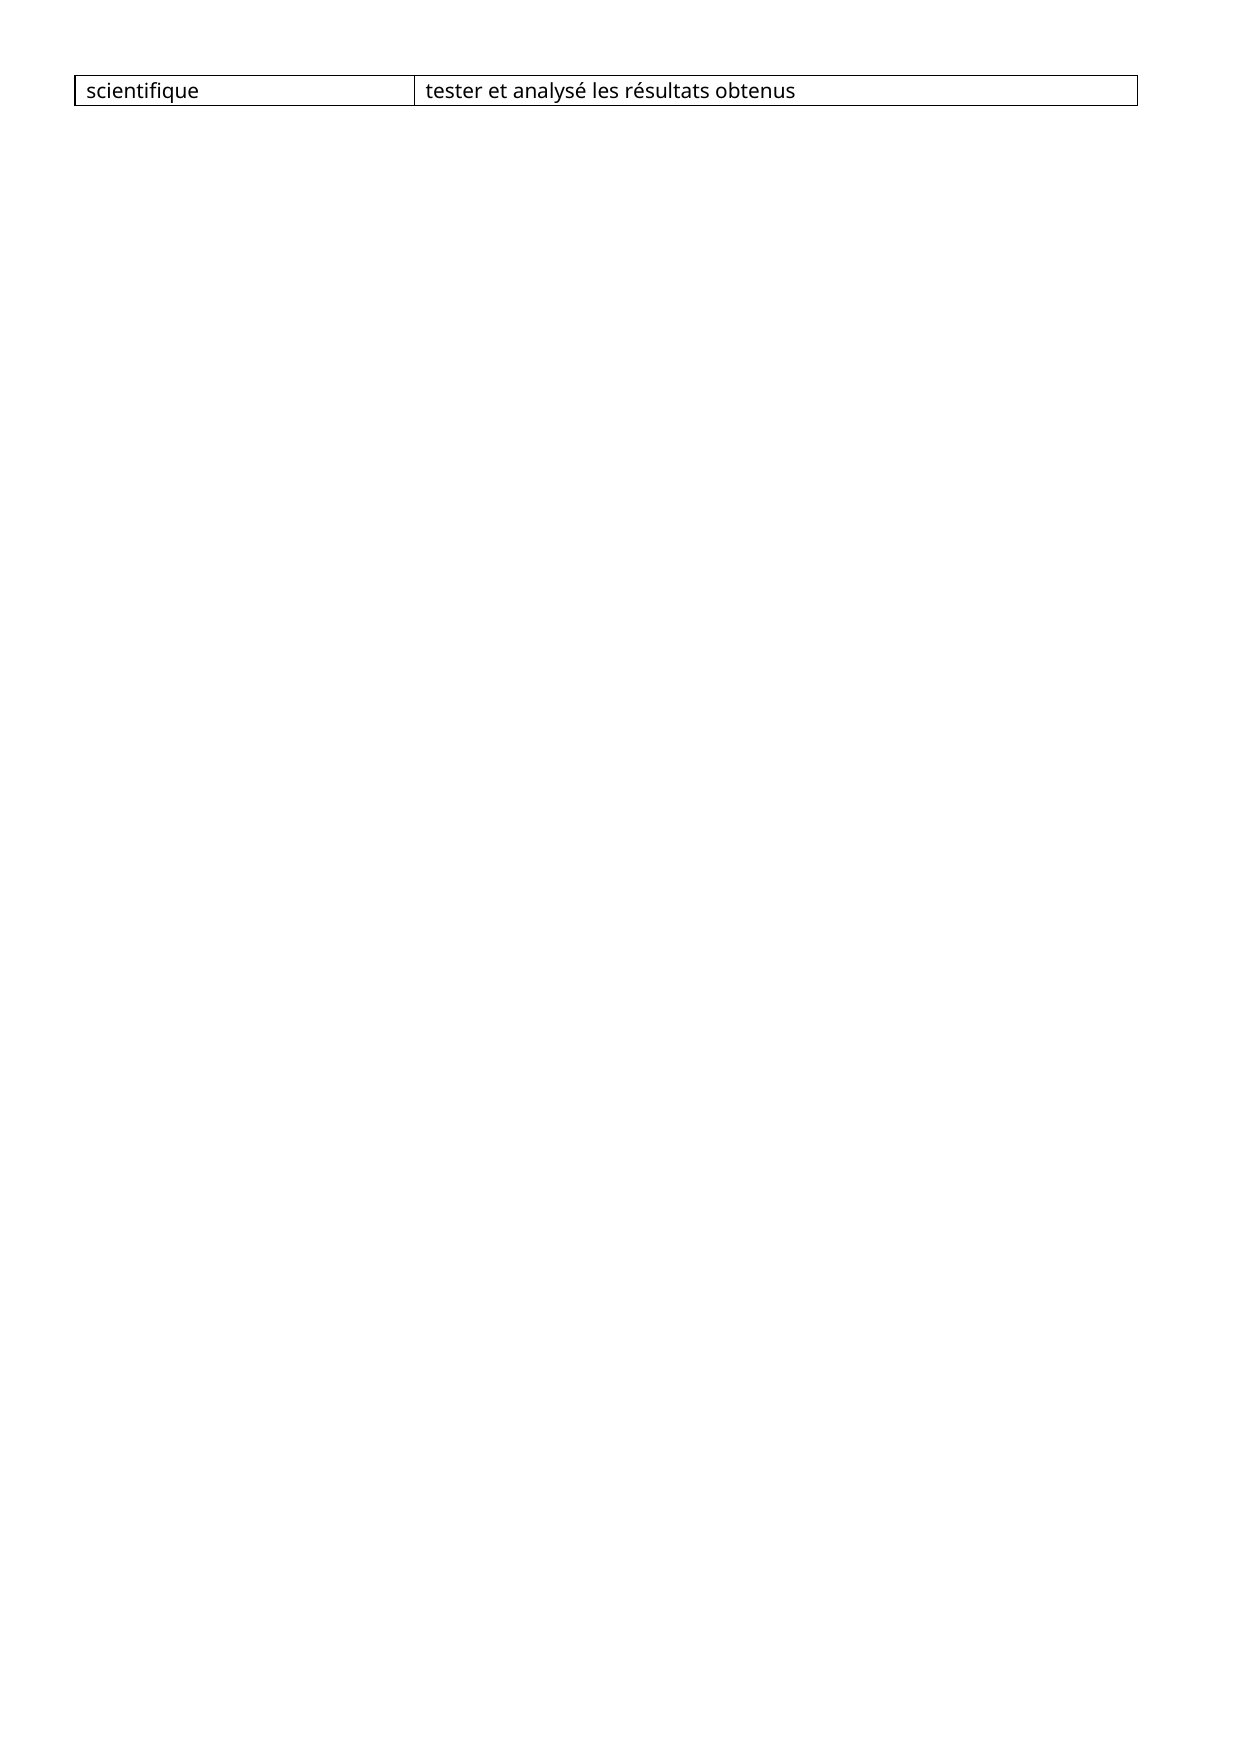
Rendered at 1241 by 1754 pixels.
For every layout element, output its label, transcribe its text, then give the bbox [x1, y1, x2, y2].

table_cell scientifique [76, 76, 414, 104]
table_cell tester et analysé les résultats obtenus [415, 76, 1137, 104]
